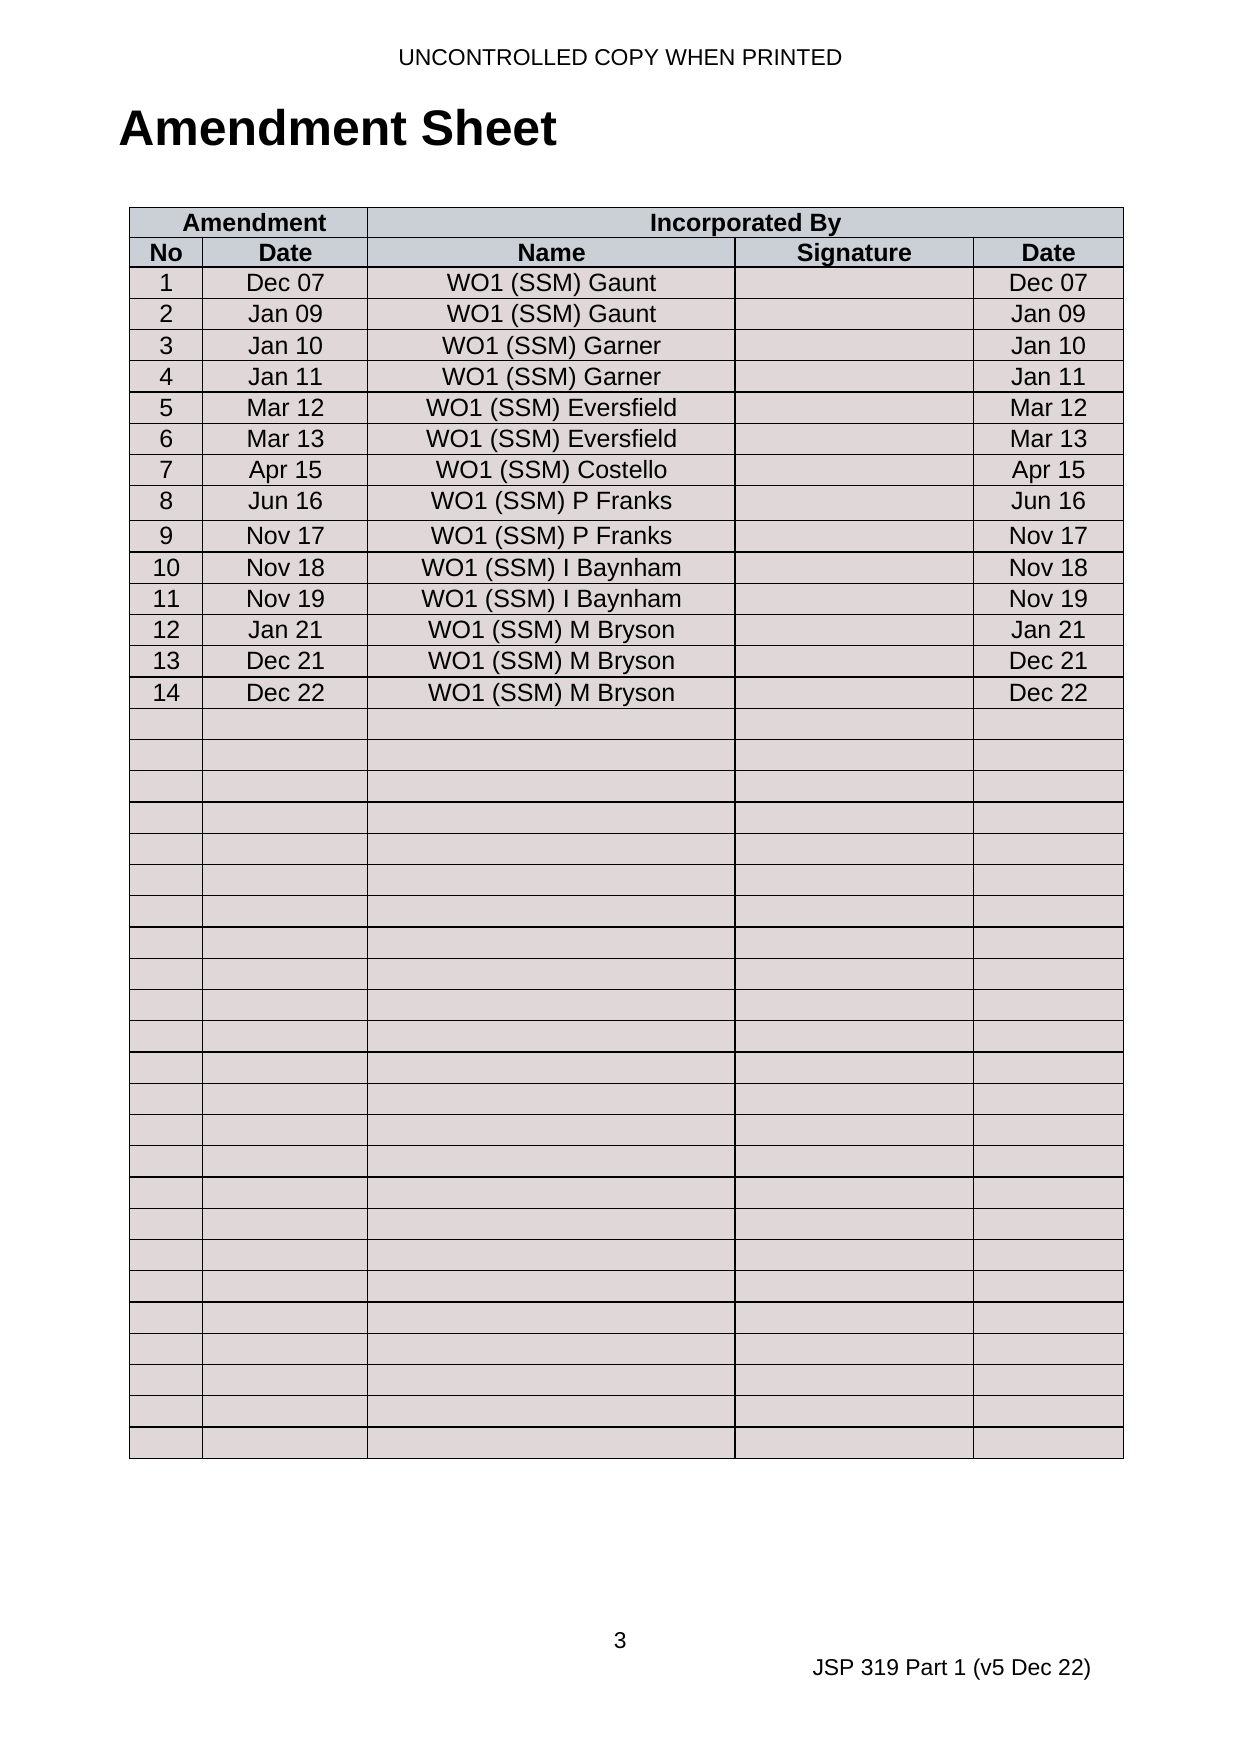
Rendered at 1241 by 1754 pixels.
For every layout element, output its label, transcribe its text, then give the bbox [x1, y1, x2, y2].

table_cell [368, 1115, 734, 1145]
table_cell Mar 12 [974, 393, 1123, 423]
table_cell [974, 1271, 1123, 1301]
table_cell [130, 959, 202, 989]
table_cell WO1 (SSM) I Baynham [368, 553, 734, 583]
table_cell [130, 1053, 202, 1083]
table_cell [130, 1428, 202, 1458]
table_cell [130, 1084, 202, 1114]
table_cell [974, 740, 1123, 770]
table_cell [736, 553, 973, 583]
table_cell WO1 (SSM) M Bryson [368, 646, 734, 676]
table_cell [203, 1178, 367, 1208]
table_cell [736, 1240, 973, 1270]
table_cell Jun 16 [203, 486, 367, 520]
table_cell [203, 709, 367, 739]
table_cell 4 [130, 361, 202, 391]
table_cell 12 [130, 615, 202, 645]
table_cell WO1 (SSM) I Baynham [368, 584, 734, 614]
table_cell [130, 865, 202, 895]
table_cell No [130, 238, 202, 266]
table_cell [974, 1334, 1123, 1364]
table_cell [736, 896, 973, 926]
table_cell 6 [130, 424, 202, 454]
table_cell [130, 1021, 202, 1051]
table_cell [736, 1146, 973, 1176]
table_cell [130, 1240, 202, 1270]
table_cell Jan 11 [974, 361, 1123, 391]
table_cell 13 [130, 646, 202, 676]
table_cell Apr 15 [974, 455, 1123, 485]
table_cell [368, 1021, 734, 1051]
table_cell [736, 330, 973, 360]
table_cell [974, 865, 1123, 895]
table_cell [130, 1334, 202, 1364]
table_cell [368, 1428, 734, 1458]
table_cell [736, 678, 973, 708]
table_cell Dec 22 [974, 678, 1123, 708]
table_cell [974, 771, 1123, 801]
table_cell Nov 17 [974, 521, 1123, 551]
table_cell Jan 10 [203, 330, 367, 360]
table_cell [736, 521, 973, 551]
table_cell [736, 455, 973, 485]
table_cell [130, 1178, 202, 1208]
table_cell 14 [130, 678, 202, 708]
table_cell [974, 1240, 1123, 1270]
table_cell [974, 709, 1123, 739]
table_cell Date [203, 238, 367, 266]
table_cell [736, 1053, 973, 1083]
table_cell [130, 1303, 202, 1333]
table_cell [974, 1146, 1123, 1176]
table_cell WO1 (SSM) P Franks [368, 486, 734, 520]
table_cell [130, 803, 202, 833]
table_cell [736, 928, 973, 958]
table_cell Signature [736, 238, 973, 266]
table_cell [368, 865, 734, 895]
table_cell [130, 834, 202, 864]
table_cell [130, 928, 202, 958]
table_cell [736, 424, 973, 454]
table_cell [368, 1271, 734, 1301]
table_cell [736, 834, 973, 864]
table_cell [203, 1053, 367, 1083]
table_cell [130, 1115, 202, 1145]
table_cell [736, 299, 973, 329]
table_cell [130, 1271, 202, 1301]
table_cell [974, 803, 1123, 833]
table_cell Jan 10 [974, 330, 1123, 360]
table_cell [736, 1271, 973, 1301]
table_cell WO1 (SSM) Eversfield [368, 424, 734, 454]
table_cell 7 [130, 455, 202, 485]
table_cell WO1 (SSM) P Franks [368, 521, 734, 551]
subtitle Amendment Sheet [118, 99, 1122, 156]
table_cell Mar 12 [203, 393, 367, 423]
table_cell [974, 1084, 1123, 1114]
table_cell [368, 1053, 734, 1083]
table_cell [203, 1334, 367, 1364]
table_cell [130, 771, 202, 801]
table_cell [203, 1271, 367, 1301]
table_cell [736, 1209, 973, 1239]
table_cell Jan 21 [203, 615, 367, 645]
table_cell 8 [130, 486, 202, 520]
table_cell [736, 771, 973, 801]
table_cell Dec 22 [203, 678, 367, 708]
table_cell [368, 834, 734, 864]
table_cell Dec 21 [203, 646, 367, 676]
table_cell [974, 1428, 1123, 1458]
table_cell [203, 803, 367, 833]
table_cell [203, 1240, 367, 1270]
table_cell [368, 990, 734, 1020]
table_cell [736, 959, 973, 989]
table_cell [203, 896, 367, 926]
table_cell [203, 1428, 367, 1458]
table_cell [368, 1396, 734, 1426]
table_cell [974, 1209, 1123, 1239]
table_cell [368, 896, 734, 926]
table_cell [203, 1396, 367, 1426]
table_cell [203, 1209, 367, 1239]
table_cell [203, 928, 367, 958]
table_cell Nov 18 [203, 553, 367, 583]
table_cell [974, 1396, 1123, 1426]
table_cell [368, 1084, 734, 1114]
table_cell 2 [130, 299, 202, 329]
table_cell Apr 15 [203, 455, 367, 485]
table_cell [368, 1209, 734, 1239]
table_cell [203, 834, 367, 864]
table_cell [736, 740, 973, 770]
table_cell [368, 959, 734, 989]
table_cell [736, 486, 973, 520]
table_cell [736, 1396, 973, 1426]
table_cell WO1 (SSM) M Bryson [368, 678, 734, 708]
table_cell [203, 1303, 367, 1333]
table_cell Nov 19 [974, 584, 1123, 614]
table_cell [736, 1115, 973, 1145]
table_cell Jan 09 [203, 299, 367, 329]
table_cell [203, 1084, 367, 1114]
table_cell [736, 1365, 973, 1395]
table_cell 5 [130, 393, 202, 423]
table_cell Date [974, 238, 1123, 266]
table_cell Dec 07 [203, 268, 367, 298]
table_cell Nov 17 [203, 521, 367, 551]
table_cell Mar 13 [974, 424, 1123, 454]
table_cell 3 [130, 330, 202, 360]
table_cell [974, 1178, 1123, 1208]
table_cell [736, 584, 973, 614]
table_cell Dec 07 [974, 268, 1123, 298]
table_cell [736, 1428, 973, 1458]
table_cell 1 [130, 268, 202, 298]
table_cell [368, 1146, 734, 1176]
table_cell WO1 (SSM) Costello [368, 455, 734, 485]
table_cell [368, 1303, 734, 1333]
table_cell [736, 1303, 973, 1333]
table_cell Jan 21 [974, 615, 1123, 645]
table_cell [368, 771, 734, 801]
table_cell [736, 268, 973, 298]
table_cell [368, 1365, 734, 1395]
table_cell [974, 990, 1123, 1020]
table_cell Jan 09 [974, 299, 1123, 329]
table_cell [736, 709, 973, 739]
table_cell [974, 959, 1123, 989]
table_cell [130, 1365, 202, 1395]
table_cell [974, 1053, 1123, 1083]
table_cell WO1 (SSM) Gaunt [368, 268, 734, 298]
table_cell Mar 13 [203, 424, 367, 454]
table_cell [368, 740, 734, 770]
table_cell [130, 1146, 202, 1176]
table_cell Dec 21 [974, 646, 1123, 676]
table_cell WO1 (SSM) Garner [368, 330, 734, 360]
table_cell [736, 1178, 973, 1208]
table_cell [368, 803, 734, 833]
table_cell WO1 (SSM) Garner [368, 361, 734, 391]
table_cell [130, 740, 202, 770]
table_cell [974, 1021, 1123, 1051]
table_cell [203, 990, 367, 1020]
table_cell [736, 646, 973, 676]
table_cell [203, 740, 367, 770]
table_cell [974, 928, 1123, 958]
table_cell WO1 (SSM) Eversfield [368, 393, 734, 423]
table_cell WO1 (SSM) Gaunt [368, 299, 734, 329]
table_cell [736, 1021, 973, 1051]
table_cell [974, 896, 1123, 926]
table_cell [368, 928, 734, 958]
table_cell Nov 19 [203, 584, 367, 614]
table_cell [736, 1084, 973, 1114]
table_cell [368, 1240, 734, 1270]
table_header Incorporated By [368, 208, 1123, 237]
table_cell [736, 1334, 973, 1364]
table_cell Jun 16 [974, 486, 1123, 520]
table_cell [736, 615, 973, 645]
table_cell 9 [130, 521, 202, 551]
table_cell [203, 865, 367, 895]
table_cell [368, 709, 734, 739]
table_cell [368, 1334, 734, 1364]
table_cell [203, 959, 367, 989]
table_cell [203, 1365, 367, 1395]
table_cell [203, 1146, 367, 1176]
table_cell [130, 896, 202, 926]
table_cell [974, 1303, 1123, 1333]
table_cell [736, 990, 973, 1020]
table_header Amendment [130, 208, 367, 237]
table_cell [974, 1115, 1123, 1145]
table_cell Jan 11 [203, 361, 367, 391]
table_cell WO1 (SSM) M Bryson [368, 615, 734, 645]
table_cell Name [368, 238, 734, 266]
table_cell [368, 1178, 734, 1208]
table_cell [736, 361, 973, 391]
table_cell Nov 18 [974, 553, 1123, 583]
table_cell [203, 1021, 367, 1051]
table_cell [203, 1115, 367, 1145]
table_cell [736, 803, 973, 833]
table_cell [130, 1396, 202, 1426]
table_cell 11 [130, 584, 202, 614]
table_cell [974, 834, 1123, 864]
table_cell [203, 771, 367, 801]
table_cell 10 [130, 553, 202, 583]
table_cell [974, 1365, 1123, 1395]
table_cell [130, 709, 202, 739]
table_cell [736, 393, 973, 423]
table_cell [130, 990, 202, 1020]
table_cell [736, 865, 973, 895]
table_cell [130, 1209, 202, 1239]
